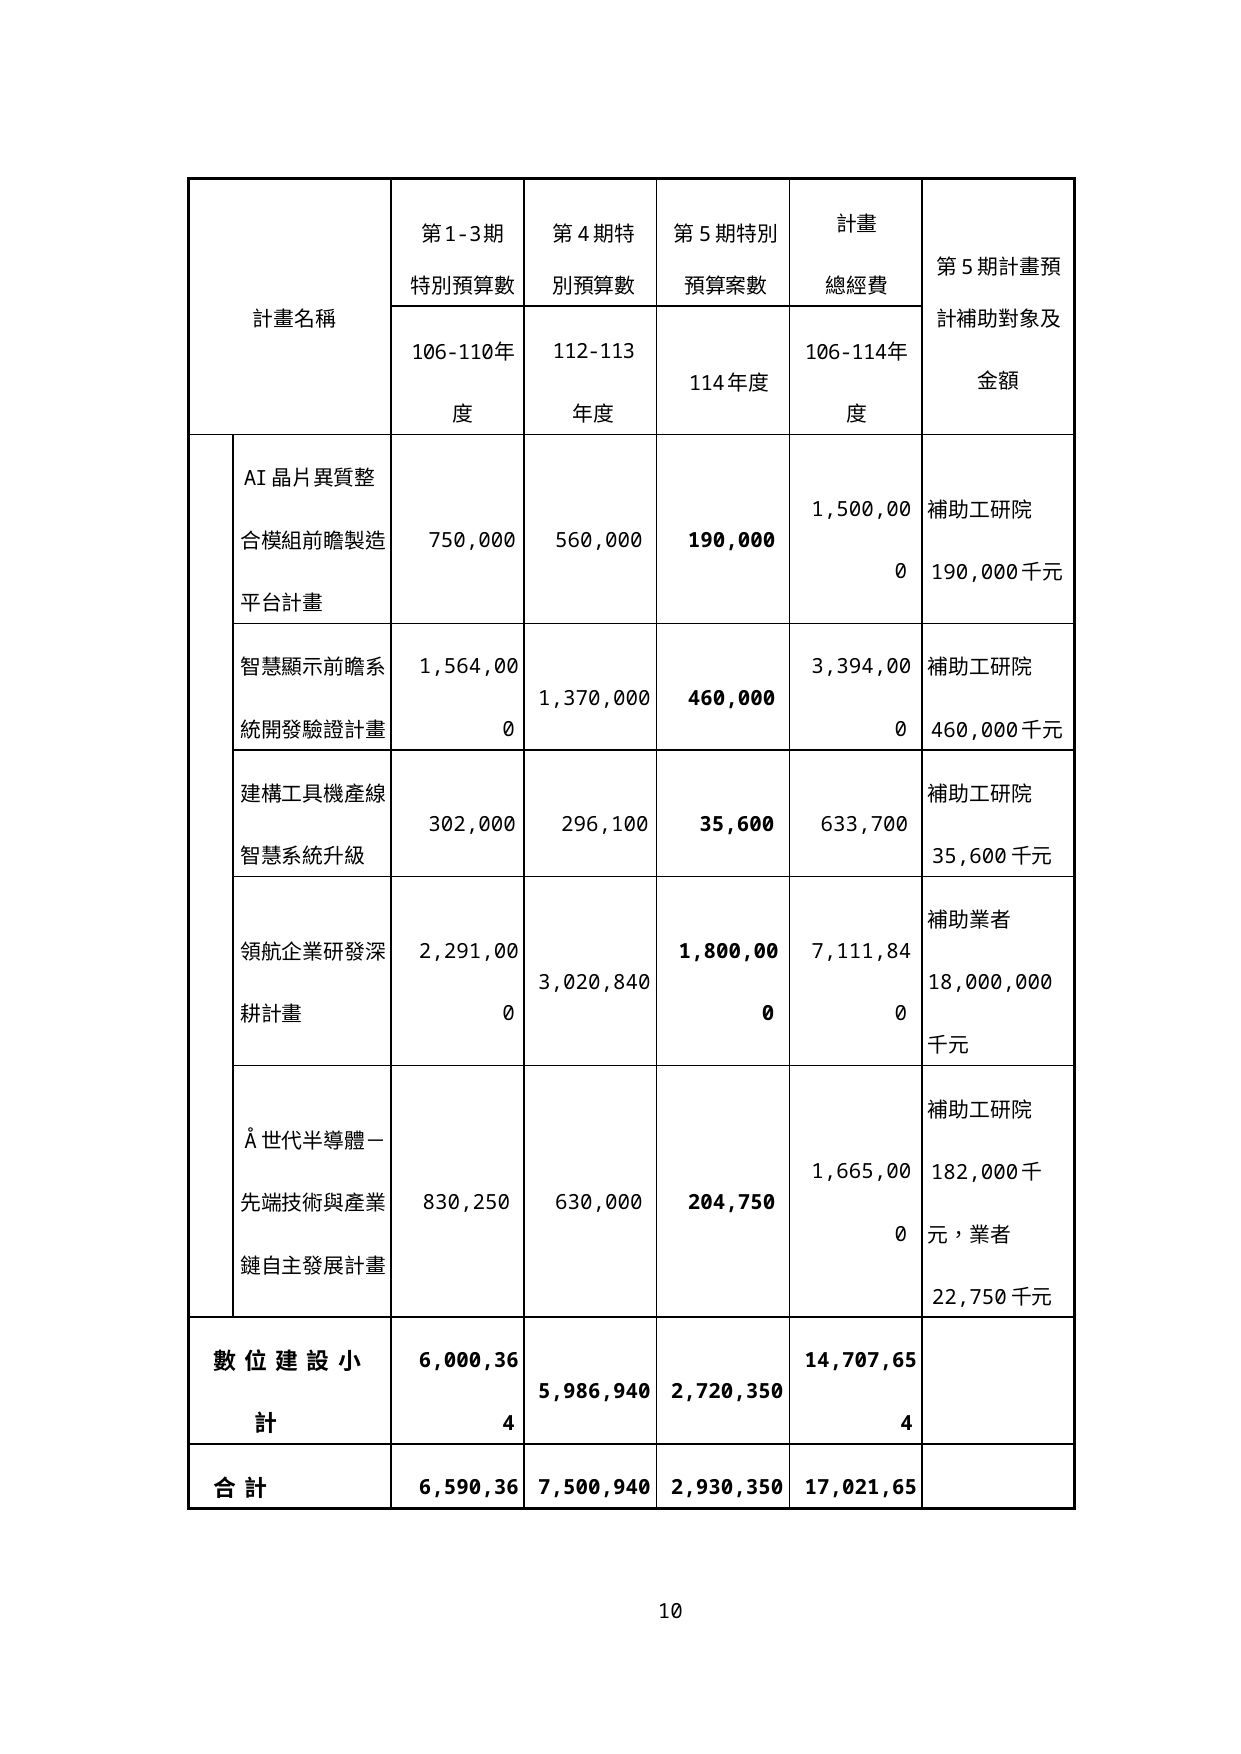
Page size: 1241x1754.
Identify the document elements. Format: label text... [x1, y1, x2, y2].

table_cell 7,111,840 [790, 877, 921, 1065]
table_cell 17,021,65 [790, 1445, 921, 1507]
table_cell 6,590,36 [392, 1445, 523, 1507]
table_cell 7,500,940 [525, 1445, 656, 1507]
table_cell 3,020,840 [525, 877, 656, 1065]
table_cell 1,370,000 [525, 624, 656, 749]
table_cell [923, 1445, 1073, 1507]
table_cell 智慧顯示前瞻系統開發驗證計畫 [234, 624, 390, 749]
table_cell 630,000 [525, 1066, 656, 1316]
table_cell 114年度 [657, 307, 789, 433]
table_cell 2,291,000 [392, 877, 523, 1065]
table_cell 補助工研院460,000千元 [923, 624, 1073, 749]
table_cell 190,000 [657, 435, 789, 622]
table_cell Å世代半導體－先端技術與產業鏈自主發展計畫 [234, 1066, 390, 1316]
table_cell 112-113年度 [525, 307, 656, 433]
table_cell AI晶片異質整合模組前瞻製造平台計畫 [234, 435, 390, 622]
table_cell 建構工具機產線智慧系統升級 [234, 751, 390, 876]
table_cell 合計 [190, 1445, 390, 1507]
table_cell 1,564,000 [392, 624, 523, 749]
table_cell 領航企業研發深耕計畫 [234, 877, 390, 1065]
table_header 第4期特別預算數 [525, 180, 656, 305]
table_cell 460,000 [657, 624, 789, 749]
table_cell 補助業者18,000,000千元 [923, 877, 1073, 1065]
table_cell 補助工研院35,600千元 [923, 751, 1073, 876]
table_cell 560,000 [525, 435, 656, 622]
table_cell [923, 1318, 1073, 1443]
table_header 第1-3期 特別預算數 [392, 180, 523, 305]
table_cell 補助工研院182,000千元，業者22,750千元 [923, 1066, 1073, 1316]
table_cell 3,394,000 [790, 624, 921, 749]
table_cell 296,100 [525, 751, 656, 876]
table_cell 6,000,364 [392, 1318, 523, 1443]
table_cell 2,930,350 [657, 1445, 789, 1507]
table_cell 14,707,654 [790, 1318, 921, 1443]
table_cell 5,986,940 [525, 1318, 656, 1443]
table_cell 830,250 [392, 1066, 523, 1316]
table_cell 1,500,000 [790, 435, 921, 622]
table_cell 補助工研院190,000千元 [923, 435, 1073, 622]
table_cell 2,720,350 [657, 1318, 789, 1443]
table_cell 1,800,000 [657, 877, 789, 1065]
table_cell 302,000 [392, 751, 523, 876]
table_cell 204,750 [657, 1066, 789, 1316]
table_cell 數位建設 [190, 435, 232, 1316]
table_cell 1,665,000 [790, 1066, 921, 1316]
table_header 計畫 總經費 [790, 180, 921, 305]
table_header 第5期計畫預計補助對象及金額 [923, 180, 1073, 433]
table_cell 750,000 [392, 435, 523, 622]
table_cell 106-114年度 [790, 307, 921, 433]
table_cell 633,700 [790, 751, 921, 876]
table_header 第5期特別 預算案數 [657, 180, 789, 305]
table_header 計畫名稱 [190, 180, 390, 433]
table_cell 數位建設小計 [190, 1318, 390, 1443]
table_cell 106-110年度 [392, 307, 523, 433]
table_cell 35,600 [657, 751, 789, 876]
